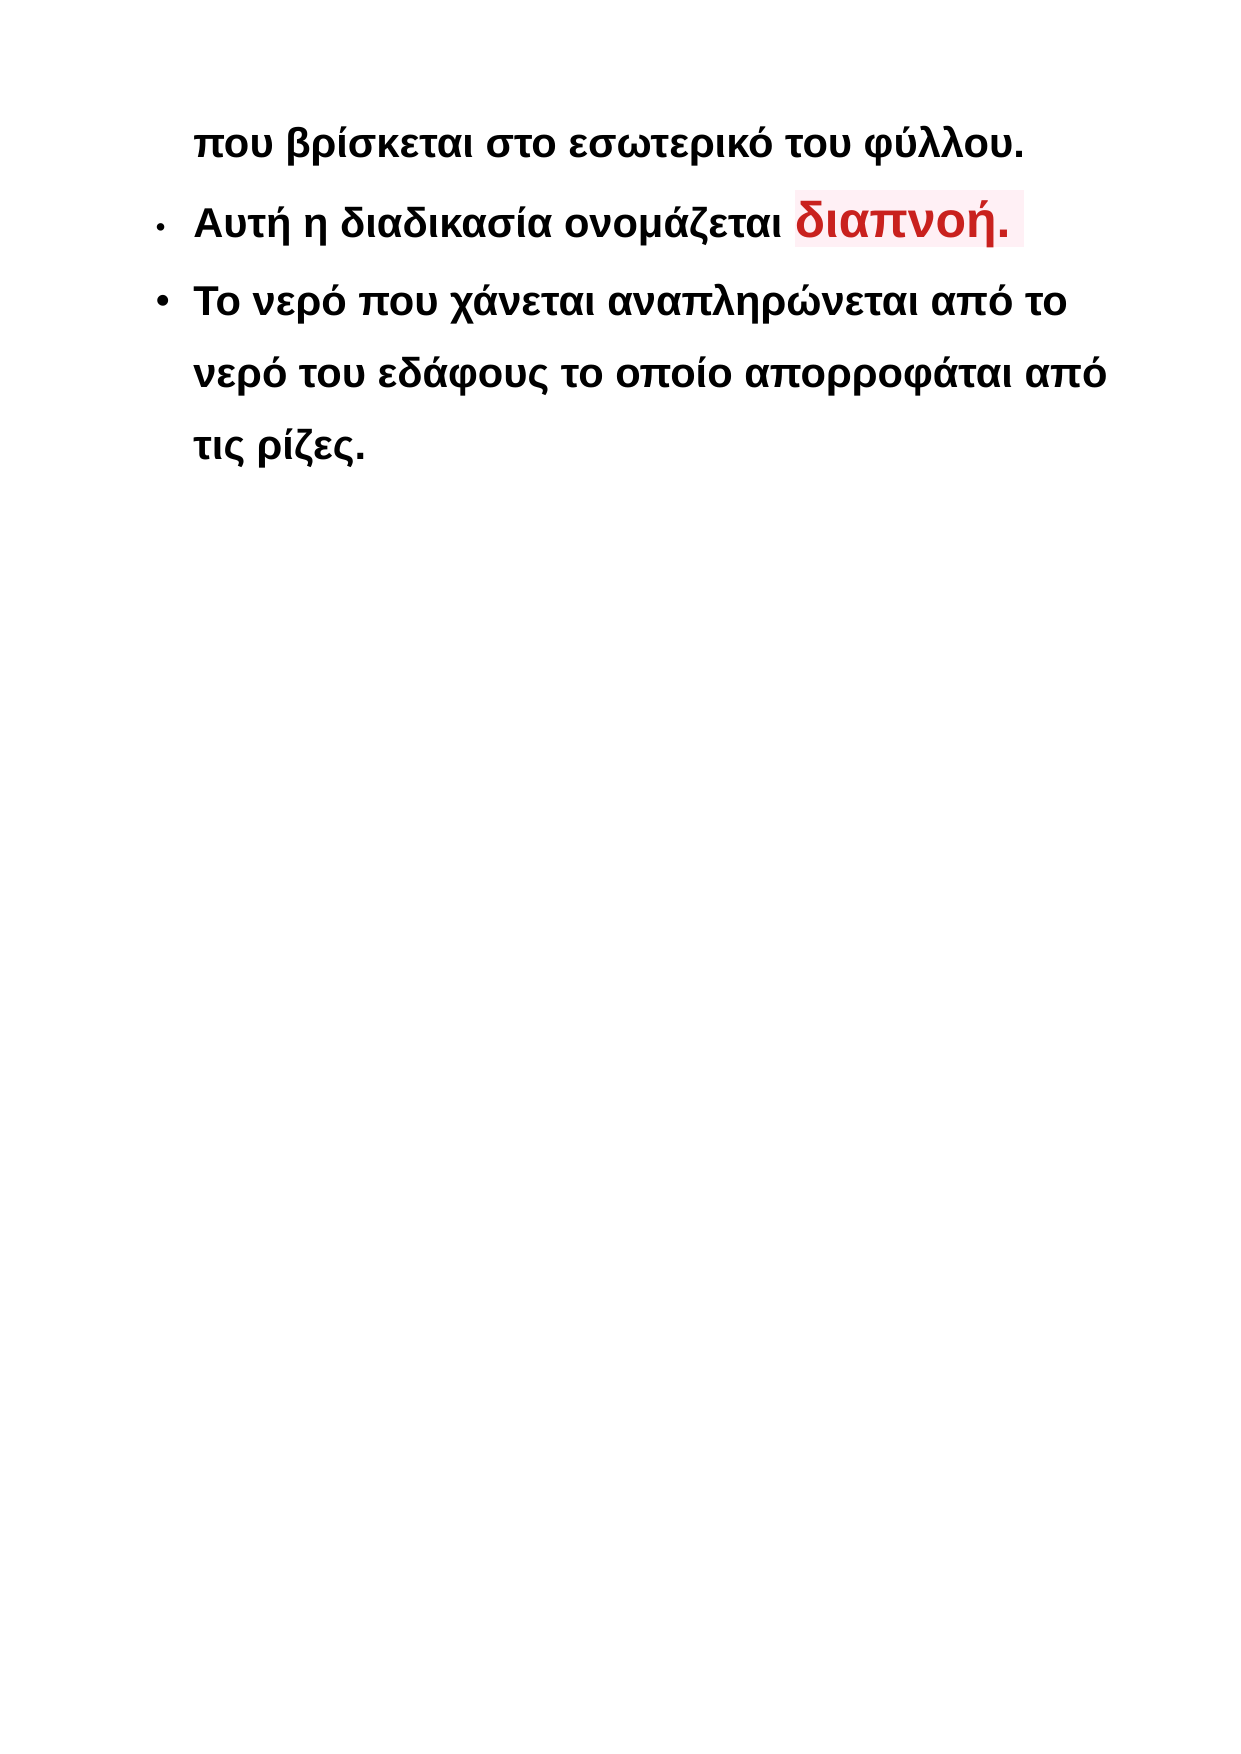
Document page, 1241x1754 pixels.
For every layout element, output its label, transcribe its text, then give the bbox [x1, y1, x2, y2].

list Το νερό που χάνεται αναπληρώνεται από το νερό του εδάφους το οποίο απορροφάται από τις ρίζες. [156, 276, 1122, 468]
list που βρίσκεται στο εσωτερικό του φύλλου. [156, 118, 1122, 166]
list Αυτή η διαδικασία ονομάζεται διαπνοή. [156, 190, 1122, 247]
